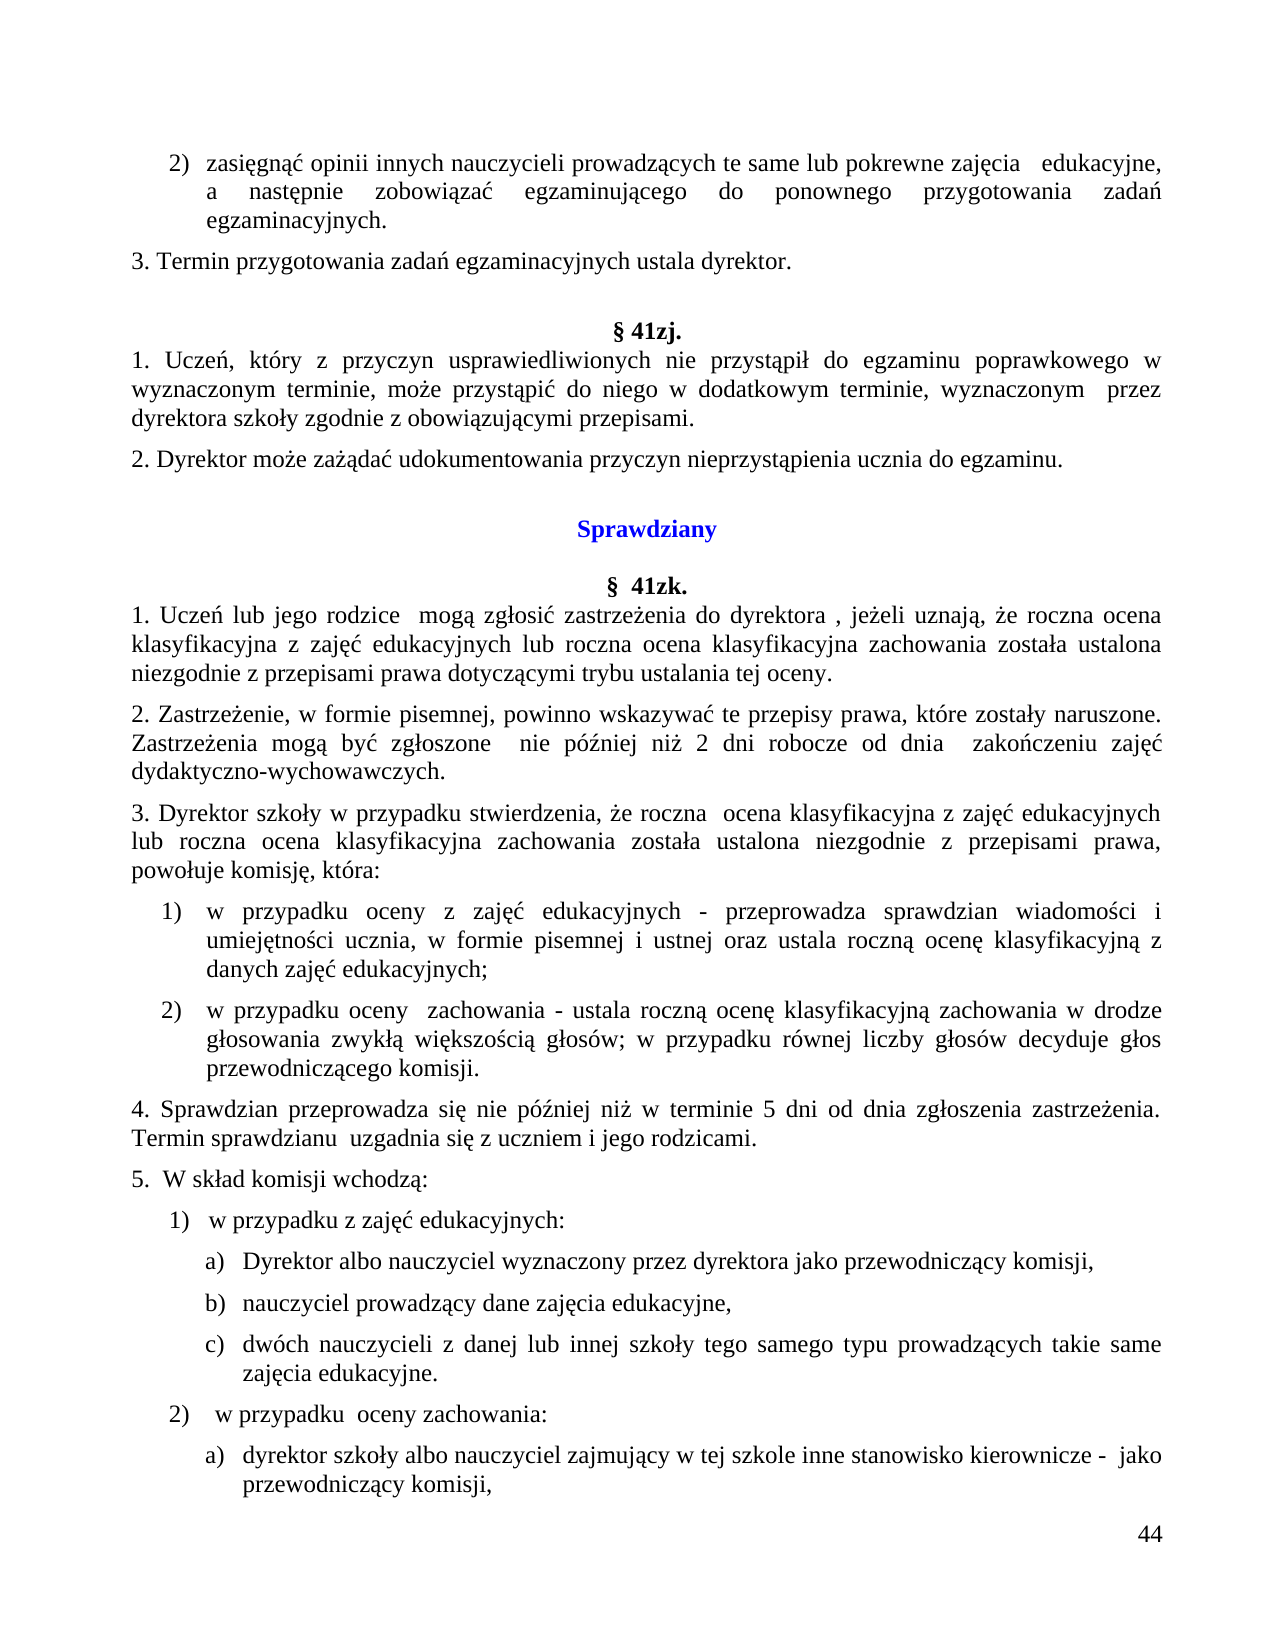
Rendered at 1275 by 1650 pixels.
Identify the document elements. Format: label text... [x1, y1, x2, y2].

text § 41zj. [131, 316, 1162, 345]
list dyrektor szkoły albo nauczyciel zajmujący w tej szkole inne stanowisko kierownicze - jako przewodniczący komisji, [205, 1440, 1162, 1498]
text 3. Dyrektor szkoły w przypadku stwierdzenia, że roczna ocena klasyfikacyjna z zajęć edukacyjnych lub roczna ocena klasyfikacyjna zachowania została ustalona niezgodnie z przepisami prawa, powołuje komisję, która: [131, 798, 1162, 884]
text 2. Dyrektor może zażądać udokumentowania przyczyn nieprzystąpienia ucznia do egzaminu. [131, 444, 1162, 473]
text 3. Termin przygotowania zadań egzaminacyjnych ustala dyrektor. [131, 246, 1162, 275]
text 1. Uczeń, który z przyczyn usprawiedliwionych nie przystąpił do egzaminu poprawkowego w wyznaczonym terminie, może przystąpić do niego w dodatkowym terminie, wyznaczonym przez dyrektora szkoły zgodnie z obowiązującymi przepisami. [131, 345, 1162, 431]
text § 41zk. [131, 571, 1162, 600]
list w przypadku oceny z zajęć edukacyjnych - przeprowadza sprawdzian wiadomości i umiejętności ucznia, w formie pisemnej i ustnej oraz ustala roczną ocenę klasyfikacyjną z danych zajęć edukacyjnych; [161, 896, 1162, 983]
text 2. Zastrzeżenie, w formie pisemnej, powinno wskazywać te przepisy prawa, które zostały naruszone. Zastrzeżenia mogą być zgłoszone nie później niż 2 dni robocze od dnia zakończeniu zajęć dydaktyczno-wychowawczych. [131, 699, 1162, 785]
text Sprawdziany [131, 514, 1162, 543]
list dwóch nauczycieli z danej lub innej szkoły tego samego typu prowadzących takie same zajęcia edukacyjne. [205, 1329, 1162, 1386]
list Dyrektor albo nauczyciel wyznaczony przez dyrektora jako przewodniczący komisji, [205, 1246, 1162, 1275]
text 5. W skład komisji wchodzą: [131, 1164, 1162, 1193]
text 2) w przypadku oceny zachowania: [169, 1399, 1162, 1428]
list zasięgnąć opinii innych nauczycieli prowadzących te same lub pokrewne zajęcia edukacyjne, a następnie zobowiązać egzaminującego do ponownego przygotowania zadań egzaminacyjnych. [169, 148, 1162, 234]
list nauczyciel prowadzący dane zajęcia edukacyjne, [205, 1288, 1162, 1316]
text 4. Sprawdzian przeprowadza się nie później niż w terminie 5 dni od dnia zgłoszenia zastrzeżenia. Termin sprawdzianu uzgadnia się z uczniem i jego rodzicami. [131, 1094, 1162, 1151]
text 1. Uczeń lub jego rodzice mogą zgłosić zastrzeżenia do dyrektora , jeżeli uznają, że roczna ocena klasyfikacyjna z zajęć edukacyjnych lub roczna ocena klasyfikacyjna zachowania została ustalona niezgodnie z przepisami prawa dotyczącymi trybu ustalania tej oceny. [131, 600, 1162, 686]
list w przypadku oceny zachowania - ustala roczną ocenę klasyfikacyjną zachowania w drodze głosowania zwykłą większością głosów; w przypadku równej liczby głosów decyduje głos przewodniczącego komisji. [161, 995, 1162, 1081]
text 1) w przypadku z zajęć edukacyjnych: [169, 1205, 1162, 1234]
